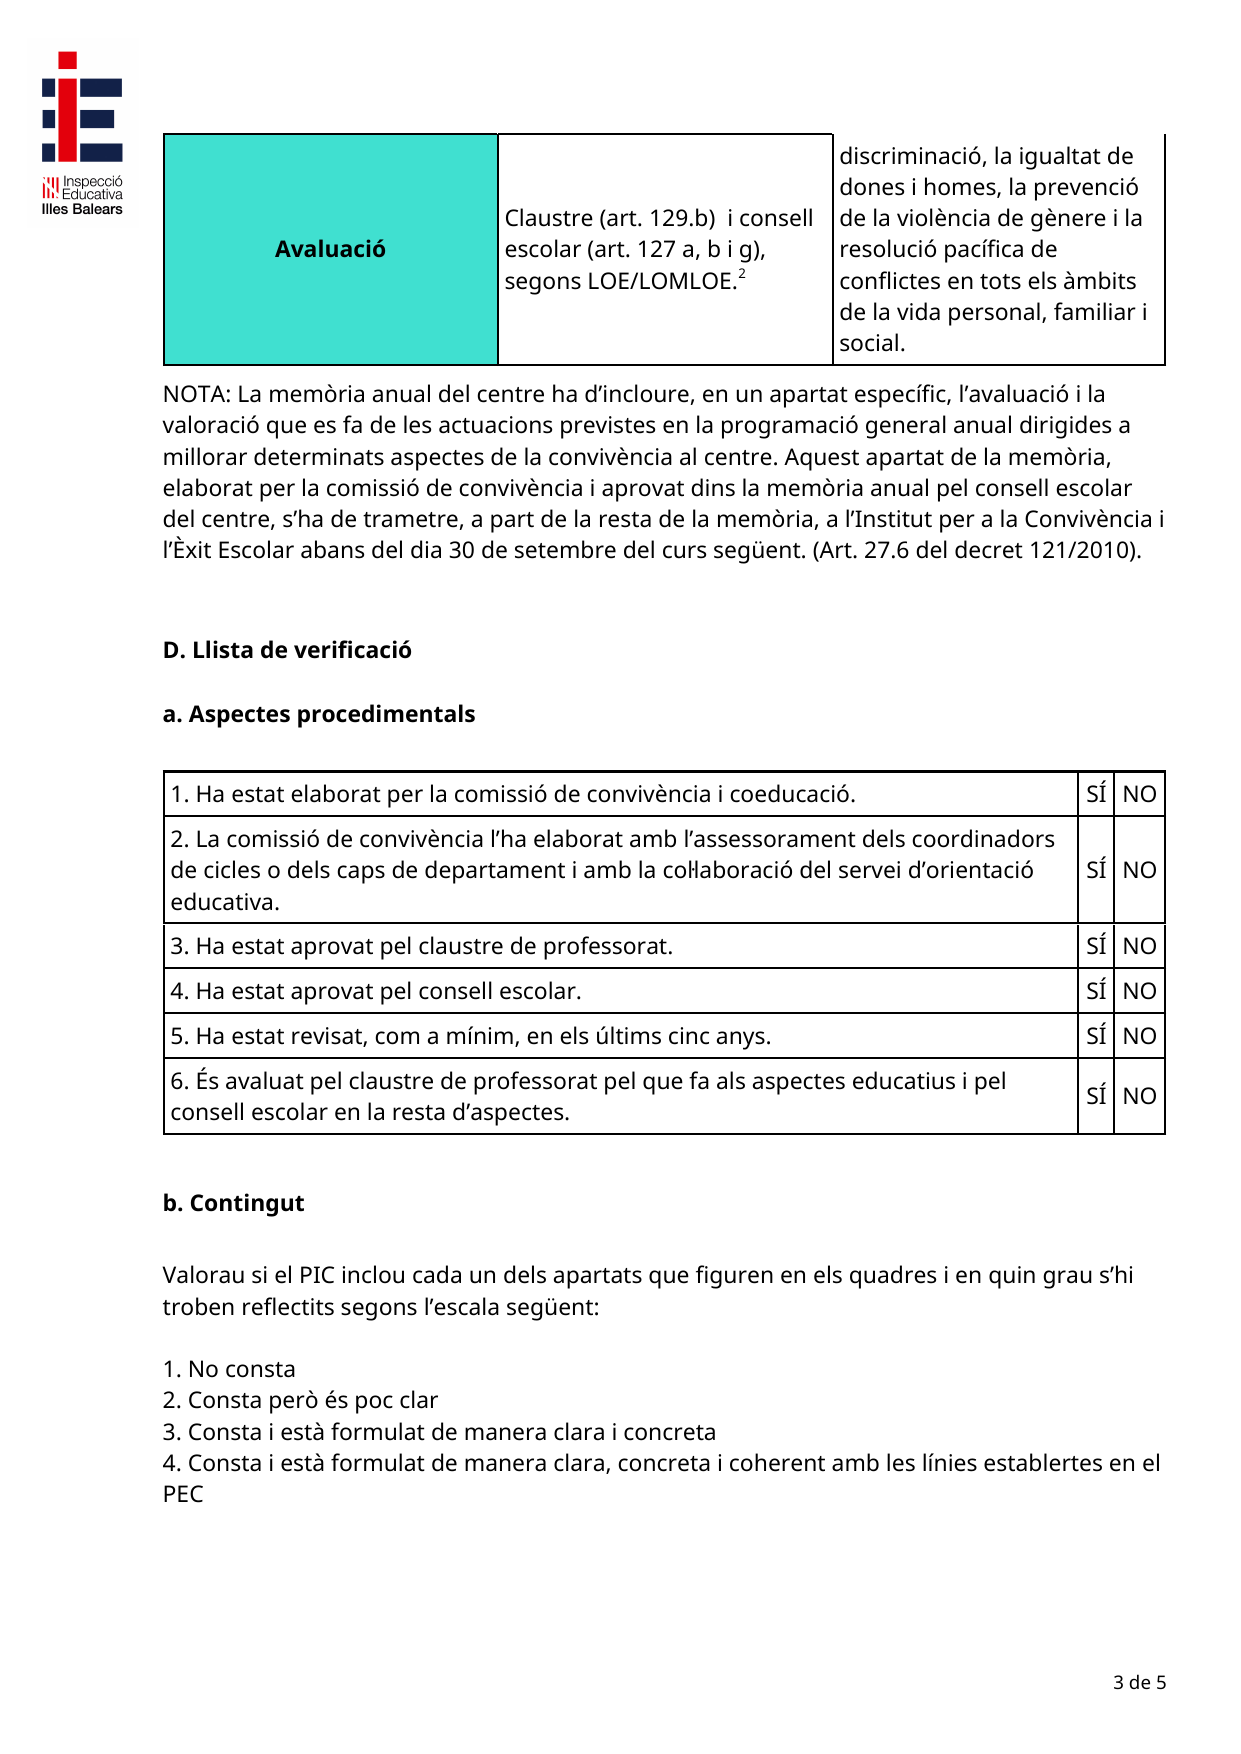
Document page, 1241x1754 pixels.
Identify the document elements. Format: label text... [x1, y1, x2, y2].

table_cell SÍ [1079, 969, 1113, 1012]
table_cell SÍ [1079, 1059, 1113, 1133]
table_cell 5. Ha estat revisat, com a mínim, en els últims cinc anys. [165, 1014, 1077, 1057]
text Valorau si el PIC inclou cada un dels apartats que figuren en els quadres i en quin grau s’hi troben reflectits segons l’escala següent: [162, 1259, 1166, 1322]
subtitle D. Llista de verificació [162, 633, 1166, 665]
table_cell Avaluació [165, 135, 497, 364]
subtitle a. Aspectes procedimentals [162, 698, 1166, 729]
table_cell SÍ [1079, 1014, 1113, 1057]
text 1. No consta [162, 1353, 1166, 1384]
text 3. Consta i està formulat de manera clara i concreta [162, 1415, 1166, 1447]
table_cell 3. Ha estat aprovat pel claustre de professorat. [165, 925, 1077, 967]
table_cell 6. És avaluat pel claustre de professorat pel que fa als aspectes educatius i pel consell escolar en la resta d’aspectes. [165, 1059, 1077, 1133]
text 4. Consta i està formulat de manera clara, concreta i coherent amb les línies establertes en el PEC [162, 1447, 1166, 1509]
table_header SÍ [1079, 773, 1113, 815]
table_cell NO [1115, 1014, 1164, 1057]
table_cell 4. Ha estat aprovat pel consell escolar. [165, 969, 1077, 1012]
table_cell SÍ [1079, 817, 1113, 922]
text NOTA: La memòria anual del centre ha d’incloure, en un apartat específic, l’avaluació i la valoració que es fa de les actuacions previstes en la programació general anual dirigides a millorar determinats aspectes de la convivència al centre. Aquest apartat de la memòria, elaborat per la comissió de convivència i aprovat dins la memòria anual pel consell escolar del centre, s’ha de trametre, a part de la resta de la memòria, a l’Institut per a la Convivència i l’Èxit Escolar abans del dia 30 de setembre del curs següent. (Art. 27.6 del decret 121/2010). [162, 378, 1166, 566]
table_cell NO [1115, 1059, 1164, 1133]
table_cell discriminació, la igualtat de dones i homes, la prevenció de la violència de gènere i la resolució pacífica de conflictes en tots els àmbits de la vida personal, familiar i social. [834, 134, 1164, 364]
table_cell NO [1115, 925, 1164, 967]
picture [26, 38, 139, 228]
text 2. Consta però és poc clar [162, 1384, 1166, 1415]
table_header 1. Ha estat elaborat per la comissió de convivència i coeducació. [165, 773, 1077, 815]
table_header NO [1115, 773, 1164, 815]
table_cell NO [1115, 969, 1164, 1012]
table_cell Claustre (art. 129.b) i consell escolar (art. 127 a, b i g), segons LOE/LOMLOE. [499, 135, 832, 364]
table_cell 2. La comissió de convivència l’ha elaborat amb l’assessorament dels coordinadors de cicles o dels caps de departament i amb la col·laboració del servei d’orientació educativa. [165, 817, 1077, 922]
table_cell NO [1115, 817, 1164, 922]
table_cell SÍ [1079, 925, 1113, 967]
subtitle b. Contingut [162, 1187, 1166, 1218]
